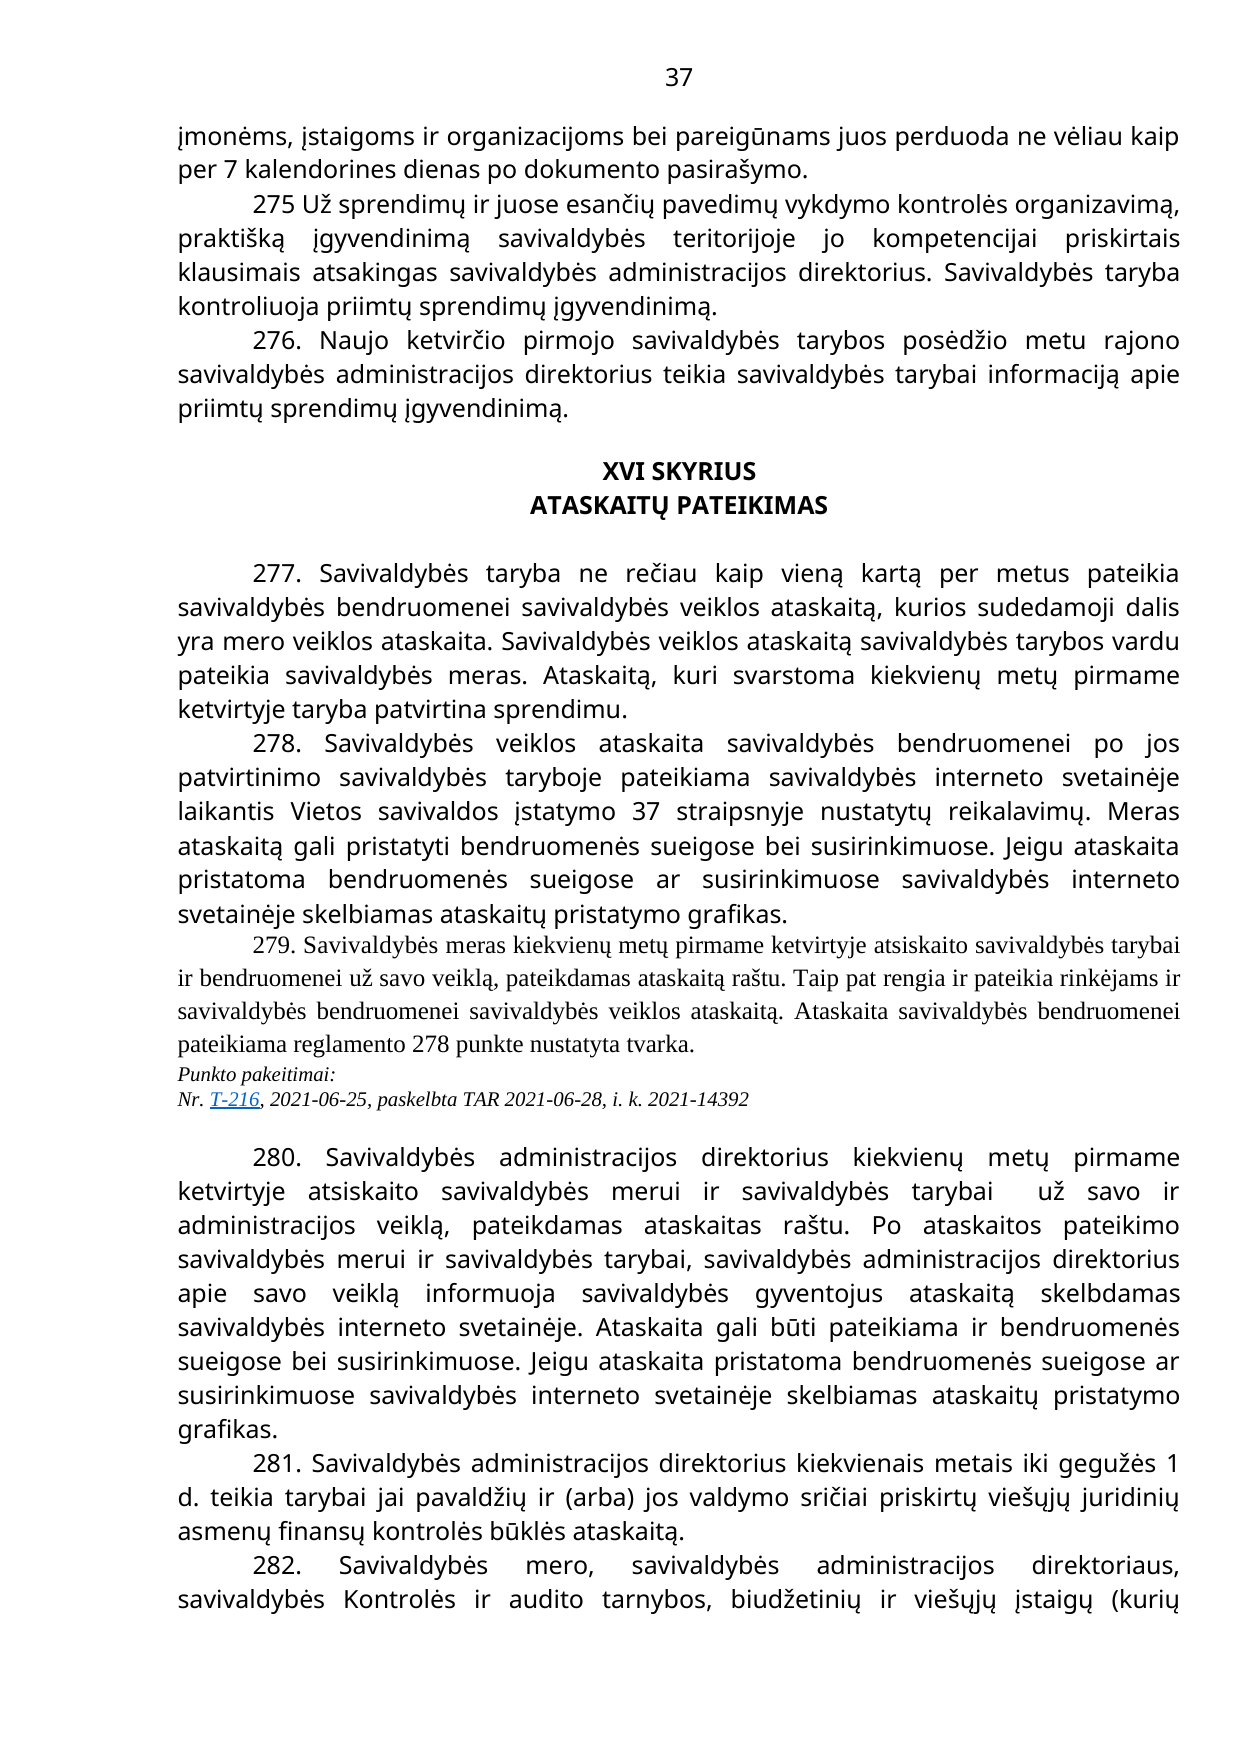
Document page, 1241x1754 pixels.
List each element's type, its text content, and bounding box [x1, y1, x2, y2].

text 277. Savivaldybės taryba ne rečiau kaip vieną kartą per metus pateikia savivaldybės bendruomenei savivaldybės veiklos ataskaitą, kurios sudedamoji dalis yra mero veiklos ataskaita. Savivaldybės veiklos ataskaitą savivaldybės tarybos vardu pateikia savivaldybės meras. Ataskaitą, kuri svarstoma kiekvienų metų pirmame ketvirtyje taryba patvirtina sprendimu. [177, 556, 1181, 726]
text ATASKAITŲ PATEIKIMAS [177, 487, 1181, 522]
text Punkto pakeitimai: [177, 1062, 1181, 1086]
text 278. Savivaldybės veiklos ataskaita savivaldybės bendruomenei po jos patvirtinimo savivaldybės taryboje pateikiama savivaldybės interneto svetainėje laikantis Vietos savivaldos įstatymo 37 straipsnyje nustatytų reikalavimų. Meras ataskaitą gali pristatyti bendruomenės sueigose bei susirinkimuose. Jeigu ataskaita pristatoma bendruomenės sueigose ar susirinkimuose savivaldybės interneto svetainėje skelbiamas ataskaitų pristatymo grafikas. [177, 726, 1181, 930]
text 275 Už sprendimų ir juose esančių pavedimų vykdymo kontrolės organizavimą, praktišką įgyvendinimą savivaldybės teritorijoje jo kompetencijai priskirtais klausimais atsakingas savivaldybės administracijos direktorius. Savivaldybės taryba kontroliuoja priimtų sprendimų įgyvendinimą. [177, 186, 1181, 322]
text 281. Savivaldybės administracijos direktorius kiekvienais metais iki gegužės 1 d. teikia tarybai jai pavaldžių ir (arba) jos valdymo sričiai priskirtų viešųjų juridinių asmenų finansų kontrolės būklės ataskaitą. [177, 1446, 1181, 1548]
text 276. Naujo ketvirčio pirmojo savivaldybės tarybos posėdžio metu rajono savivaldybės administracijos direktorius teikia savivaldybės tarybai informaciją apie priimtų sprendimų įgyvendinimą. [177, 322, 1181, 425]
text 280. Savivaldybės administracijos direktorius kiekvienų metų pirmame ketvirtyje atsiskaito savivaldybės merui ir savivaldybės tarybai už savo ir administracijos veiklą, pateikdamas ataskaitas raštu. Po ataskaitos pateikimo savivaldybės merui ir savivaldybės tarybai, savivaldybės administracijos direktorius apie savo veiklą informuoja savivaldybės gyventojus ataskaitą skelbdamas savivaldybės interneto svetainėje. Ataskaita gali būti pateikiama ir bendruomenės sueigose bei susirinkimuose. Jeigu ataskaita pristatoma bendruomenės sueigose ar susirinkimuose savivaldybės interneto svetainėje skelbiamas ataskaitų pristatymo grafikas. [177, 1139, 1181, 1446]
text 282. Savivaldybės mero, savivaldybės administracijos direktoriaus, savivaldybės Kontrolės ir audito tarnybos, biudžetinių ir viešųjų įstaigų (kurių [177, 1548, 1181, 1616]
text 279. Savivaldybės meras kiekvienų metų pirmame ketvirtyje atsiskaito savivaldybės tarybai ir bendruomenei už savo veiklą, pateikdamas ataskaitą raštu. Taip pat rengia ir pateikia rinkėjams ir savivaldybės bendruomenei savivaldybės veiklos ataskaitą. Ataskaita savivaldybės bendruomenei pateikiama reglamento 278 punkte nustatyta tvarka. [177, 930, 1181, 1058]
text Nr. T-216, 2021-06-25, paskelbta TAR 2021-06-28, i. k. 2021-14392 [177, 1086, 1181, 1111]
text įmonėms, įstaigoms ir organizacijoms bei pareigūnams juos perduoda ne vėliau kaip per 7 kalendorines dienas po dokumento pasirašymo. [177, 118, 1181, 186]
text XVI SKYRIUS [177, 453, 1181, 487]
